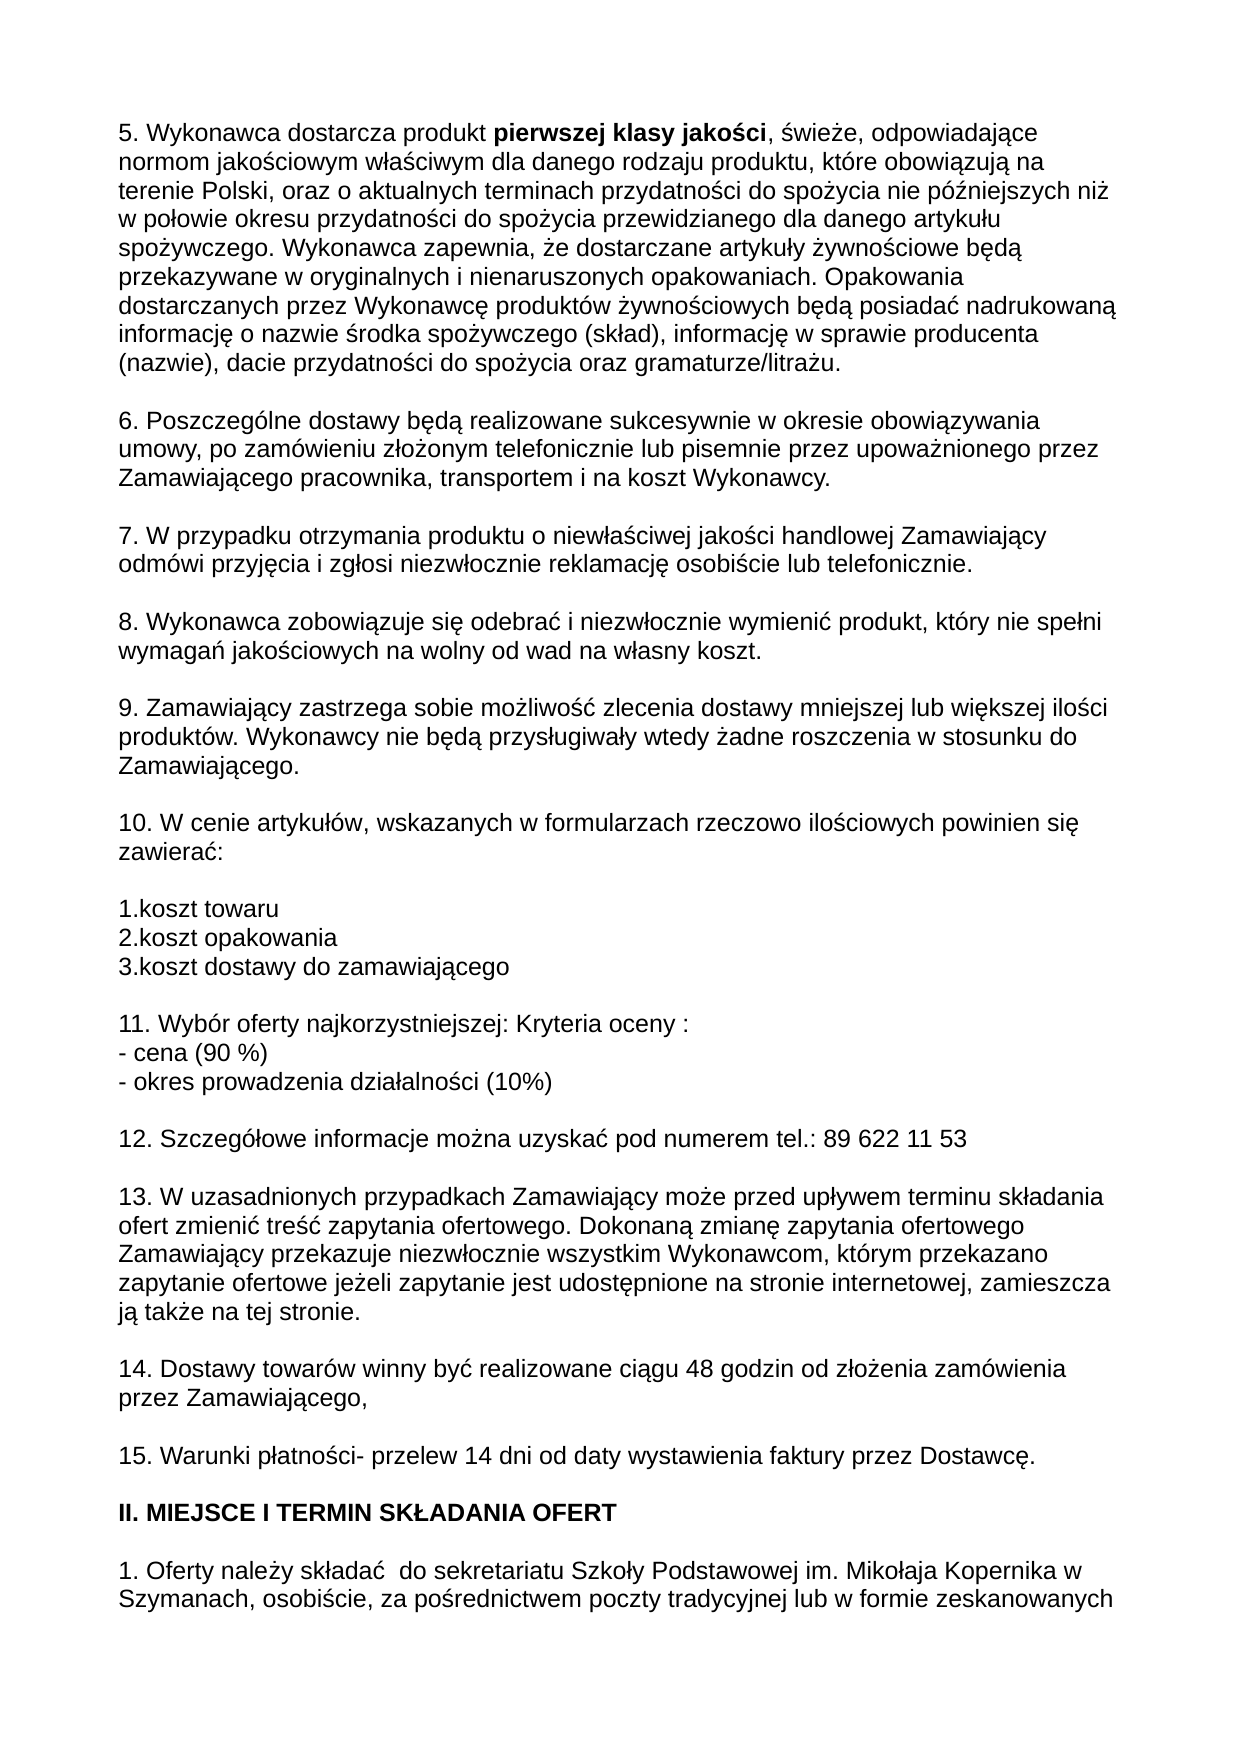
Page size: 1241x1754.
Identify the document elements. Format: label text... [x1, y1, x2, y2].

text 1.koszt towaru 2.koszt opakowania 3.koszt dostawy do zamawiającego 11. Wybór oferty najkorzystniejszej: Kryteria oceny : - cena (90 %) [118, 894, 1122, 1067]
text 7. W przypadku otrzymania produktu o niewłaściwej jakości handlowej Zamawiający odmówi przyjęcia i zgłosi niezwłocznie reklamację osobiście lub telefonicznie. 8. Wykonawca zobowiązuje się odebrać i niezwłocznie wymienić produkt, który nie spełni wymagań jakościowych na wolny od wad na własny koszt. 9. Zamawiający zastrzega sobie możliwość zlecenia dostawy mniejszej lub większej ilości produktów. Wykonawcy nie będą przysługiwały wtedy żadne roszczenia w stosunku do Zamawiającego. 10. W cenie artykułów, wskazanych w formularzach rzeczowo ilościowych powinien się zawierać: [118, 492, 1122, 894]
text 12. Szczegółowe informacje można uzyskać pod numerem tel.: 89 622 11 53 13. W uzasadnionych przypadkach Zamawiający może przed upływem terminu składania ofert zmienić treść zapytania ofertowego. Dokonaną zmianę zapytania ofertowego Zamawiający przekazuje niezwłocznie wszystkim Wykonawcom, którym przekazano zapytanie ofertowe jeżeli zapytanie jest udostępnione na stronie internetowej, zamieszcza ją także na tej stronie. 14. Dostawy towarów winny być realizowane ciągu 48 godzin od złożenia zamówienia przez Zamawiającego, [118, 1124, 1122, 1412]
text 6. Poszczególne dostawy będą realizowane sukcesywnie w okresie obowiązywania umowy, po zamówieniu złożonym telefonicznie lub pisemnie przez upoważnionego przez Zamawiającego pracownika, transportem i na koszt Wykonawcy. [118, 406, 1122, 492]
text - okres prowadzenia działalności (10%) [118, 1067, 1122, 1124]
text II. MIEJSCE I TERMIN SKŁADANIA OFERT 1. Oferty należy składać do sekretariatu Szkoły Podstawowej im. Mikołaja Kopernika w Szymanach, osobiście, za pośrednictwem poczty tradycyjnej lub w formie zeskanowanych [118, 1498, 1122, 1613]
text 5. Wykonawca dostarcza produkt pierwszej klasy jakości, świeże, odpowiadające normom jakościowym właściwym dla danego rodzaju produktu, które obowiązują na terenie Polski, oraz o aktualnych terminach przydatności do spożycia nie późniejszych niż w połowie okresu przydatności do spożycia przewidzianego dla danego artykułu spożywczego. Wykonawca zapewnia, że dostarczane artykuły żywnościowe będą przekazywane w oryginalnych i nienaruszonych opakowaniach. Opakowania dostarczanych przez Wykonawcę produktów żywnościowych będą posiadać nadrukowaną informację o nazwie środka spożywczego (skład), informację w sprawie producenta (nazwie), dacie przydatności do spożycia oraz gramaturze/litrażu. [118, 118, 1122, 377]
text 15. Warunki płatności- przelew 14 dni od daty wystawienia faktury przez Dostawcę. [118, 1441, 1122, 1469]
